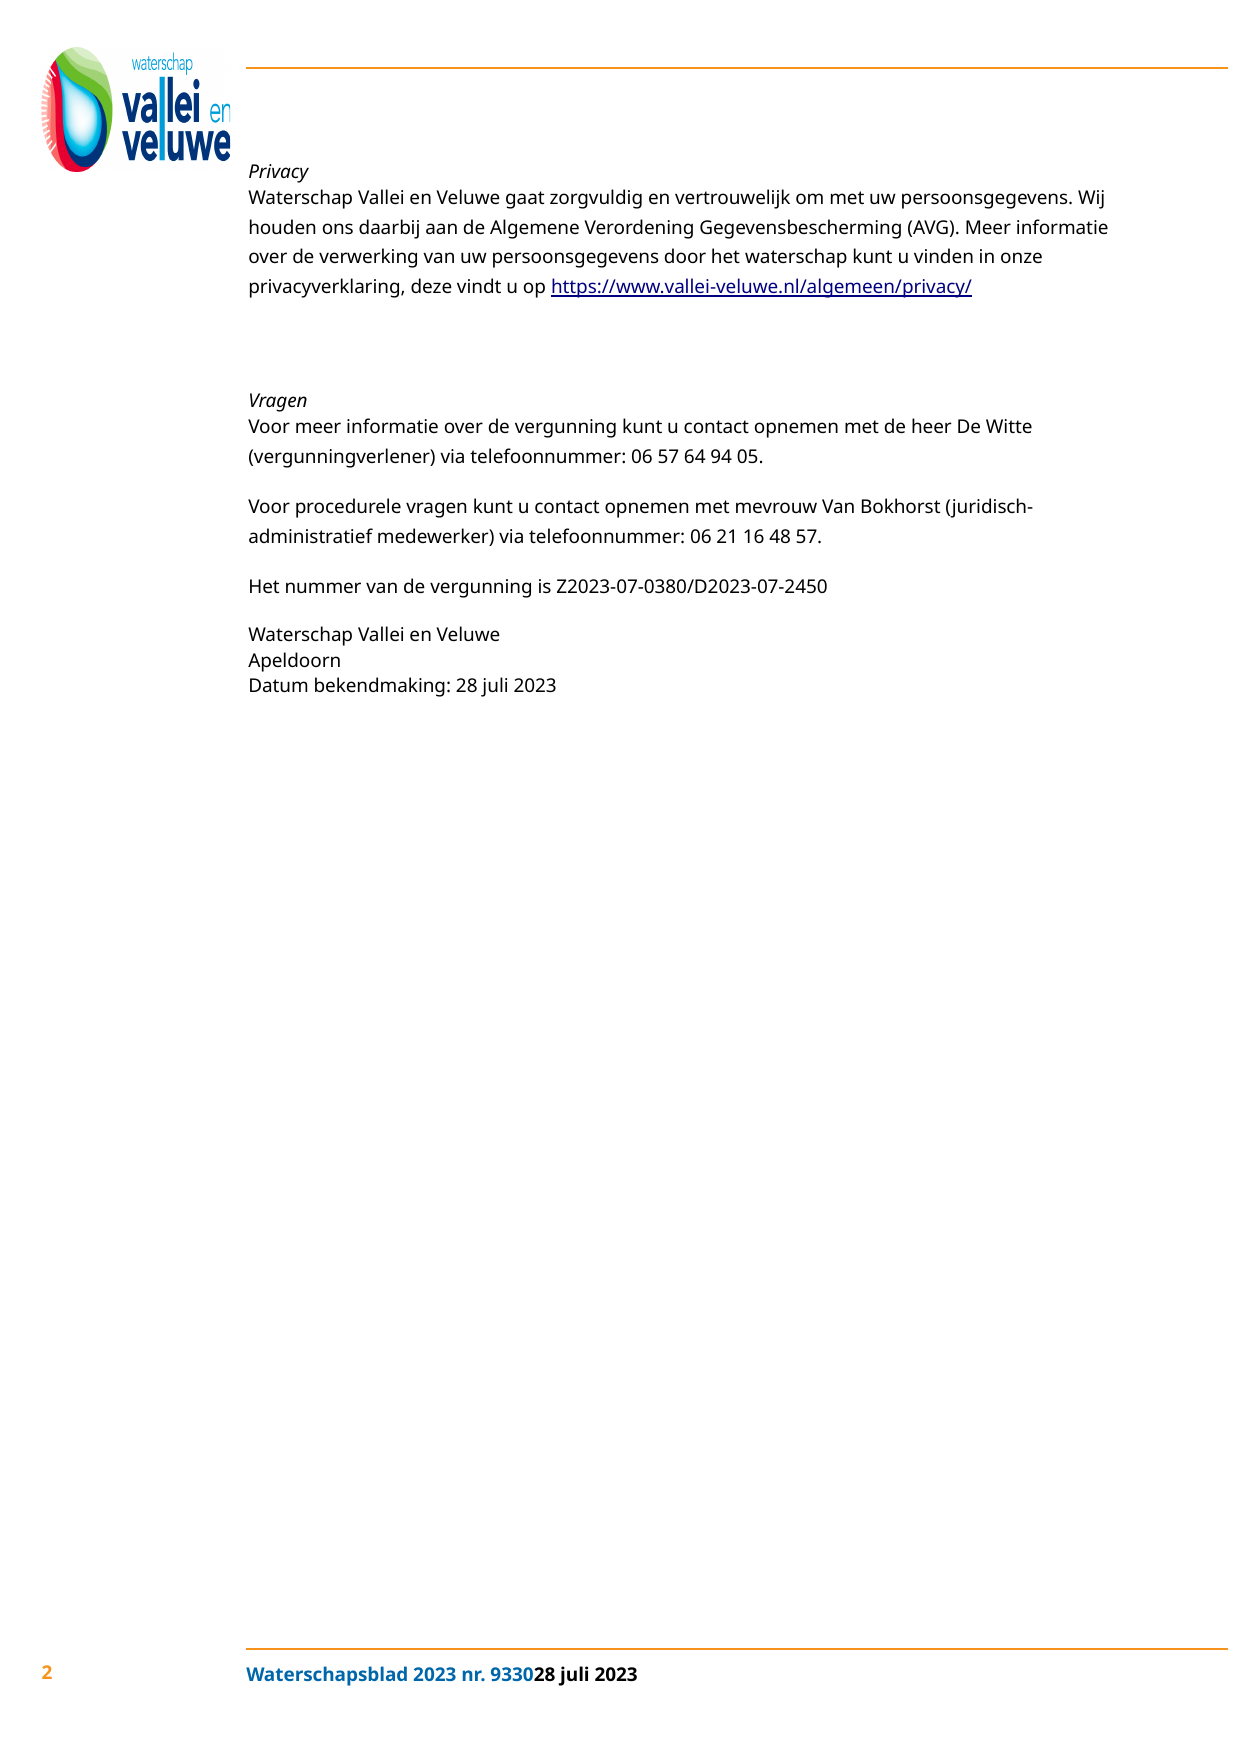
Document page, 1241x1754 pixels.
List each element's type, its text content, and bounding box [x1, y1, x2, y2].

text Voor meer informatie over de vergunning kunt u contact opnemen met de heer De Witte (vergunningverlener) via telefoonnummer: 06 57 64 94 05. [248, 413, 1152, 469]
text Privacy [248, 159, 1152, 184]
text Voor procedurele vragen kunt u contact opnemen met mevrouw Van Bokhorst (juridisch-administratief medewerker) via telefoonnummer: 06 21 16 48 57. [248, 493, 1152, 549]
text Datum bekendmaking: 28 juli 2023 [248, 673, 1152, 698]
text Waterschap Vallei en Veluwe [248, 621, 1152, 647]
text Het nummer van de vergunning is Z2023-07-0380/D2023-07-2450 [248, 573, 1152, 599]
text Apeldoorn [248, 647, 1152, 673]
picture [41, 47, 231, 172]
text Vragen [248, 388, 1152, 413]
text Waterschap Vallei en Veluwe gaat zorgvuldig en vertrouwelijk om met uw persoonsgegevens. Wij houden ons daarbij aan de Algemene Verordening Gegevensbescherming (AVG). Meer informatie over de verwerking van uw persoonsgegevens door het waterschap kunt u vinden in onze privacyverklaring, deze vindt u op https://www.vallei-veluwe.nl/algemeen/privacy/ [248, 184, 1152, 299]
